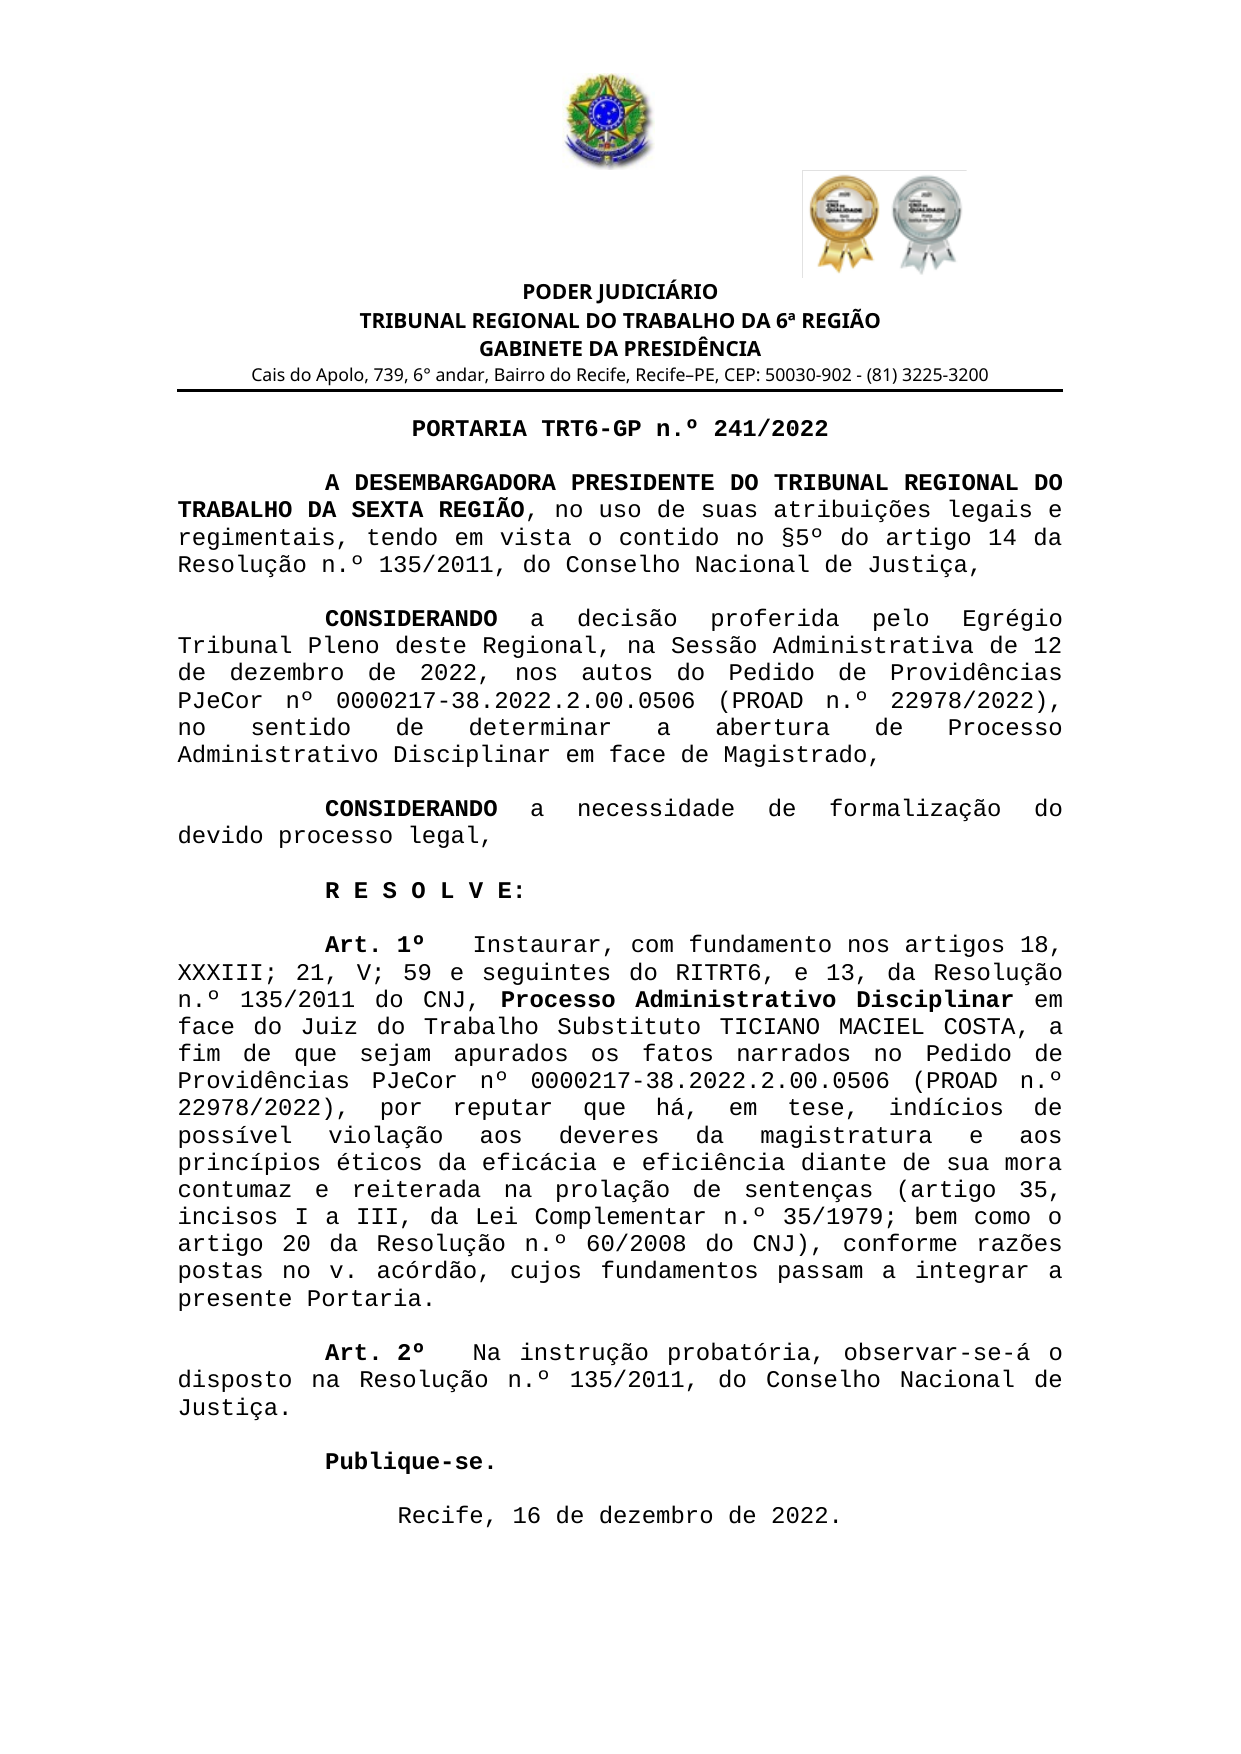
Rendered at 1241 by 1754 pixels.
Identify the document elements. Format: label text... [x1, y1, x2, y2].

text Publique-se. [177, 1449, 1063, 1476]
text Art. 2º Na instrução probatória, observar-se-á o disposto na Resolução n.º 135/2011, do Conselho Nacional de Justiça. [177, 1341, 1063, 1422]
picture [562, 73, 655, 170]
text CONSIDERANDO a necessidade de formalização do devido processo legal, [177, 797, 1063, 851]
picture [801, 169, 967, 278]
text A DESEMBARGADORA PRESIDENTE DO TRIBUNAL REGIONAL DO TRABALHO DA SEXTA REGIÃO, no uso de suas atribuições legais e regimentais, tendo em vista o contido no §5º do artigo 14 da Resolução n.º 135/2011, do Conselho Nacional de Justiça, [177, 471, 1063, 579]
text R E S O L V E: [177, 878, 1063, 906]
text CONSIDERANDO a decisão proferida pelo Egrégio Tribunal Pleno deste Regional, na Sessão Administrativa de 12 de dezembro de 2022, nos autos do Pedido de Providências PJeCor nº 0000217-38.2022.2.00.0506 (PROAD n.º 22978/2022), no sentido de determinar a abertura de Processo Administrativo Disciplinar em face de Magistrado, [177, 606, 1063, 769]
text Art. 1º Instaurar, com fundamento nos artigos 18, XXXIII; 21, V; 59 e seguintes do RITRT6, e 13, da Resolução n.º 135/2011 do CNJ, Processo Administrativo Disciplinar em face do Juiz do Trabalho Substituto TICIANO MACIEL COSTA, a fim de que sejam apurados os fatos narrados no Pedido de Providências PJeCor nº 0000217-38.2022.2.00.0506 (PROAD n.º 22978/2022), por reputar que há, em tese, indícios de possível violação aos deveres da magistratura e aos princípios éticos da eficácia e eficiência diante de sua mora contumaz e reiterada na prolação de sentenças (artigo 35, incisos I a III, da Lei Complementar n.º 35/1979; bem como o artigo 20 da Resolução n.º 60/2008 do CNJ), conforme razões postas no v. acórdão, cujos fundamentos passam a integrar a presente Portaria. [177, 933, 1063, 1313]
text PORTARIA TRT6-GP n.º 241/2022 [177, 416, 1063, 443]
text Recife, 16 de dezembro de 2022. [177, 1504, 1063, 1531]
